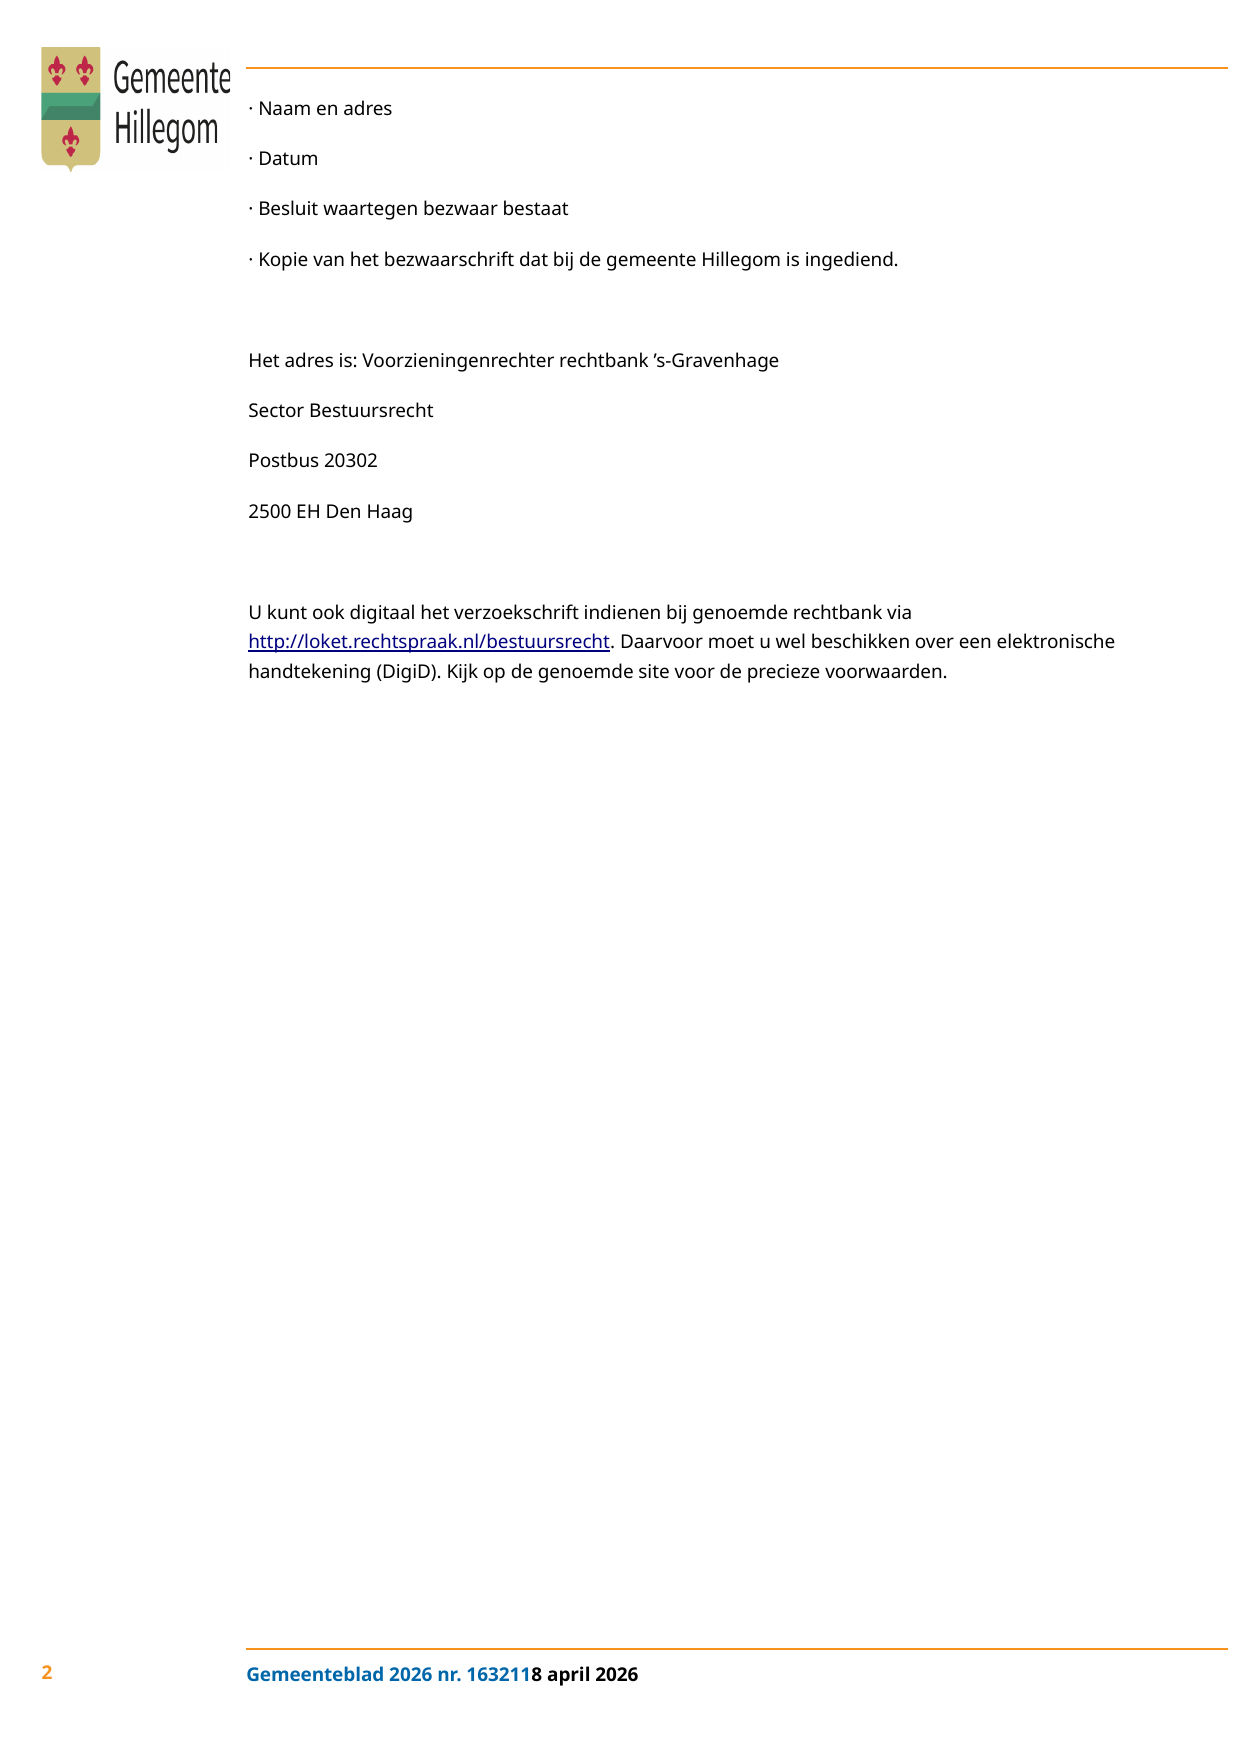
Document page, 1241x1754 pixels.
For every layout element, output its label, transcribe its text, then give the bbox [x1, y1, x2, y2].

text · Kopie van het bezwaarschrift dat bij de gemeente Hillegom is ingediend. [248, 246, 1152, 272]
picture [41, 47, 231, 172]
text Sector Bestuursrecht [248, 397, 1152, 423]
text 2500 EH Den Haag [248, 498, 1152, 524]
text Het adres is: Voorzieningenrechter rechtbank ’s-Gravenhage [248, 347, 1152, 373]
text U kunt ook digitaal het verzoekschrift indienen bij genoemde rechtbank via http://loket.rechtspraak.nl/bestuursrecht. Daarvoor moet u wel beschikken over een elektronische handtekening (DigiD). Kijk op de genoemde site voor de precieze voorwaarden. [248, 599, 1152, 684]
text Postbus 20302 [248, 448, 1152, 473]
text · Naam en adres [248, 95, 1152, 121]
text · Datum [248, 145, 1152, 171]
text · Besluit waartegen bezwaar bestaat [248, 196, 1152, 221]
